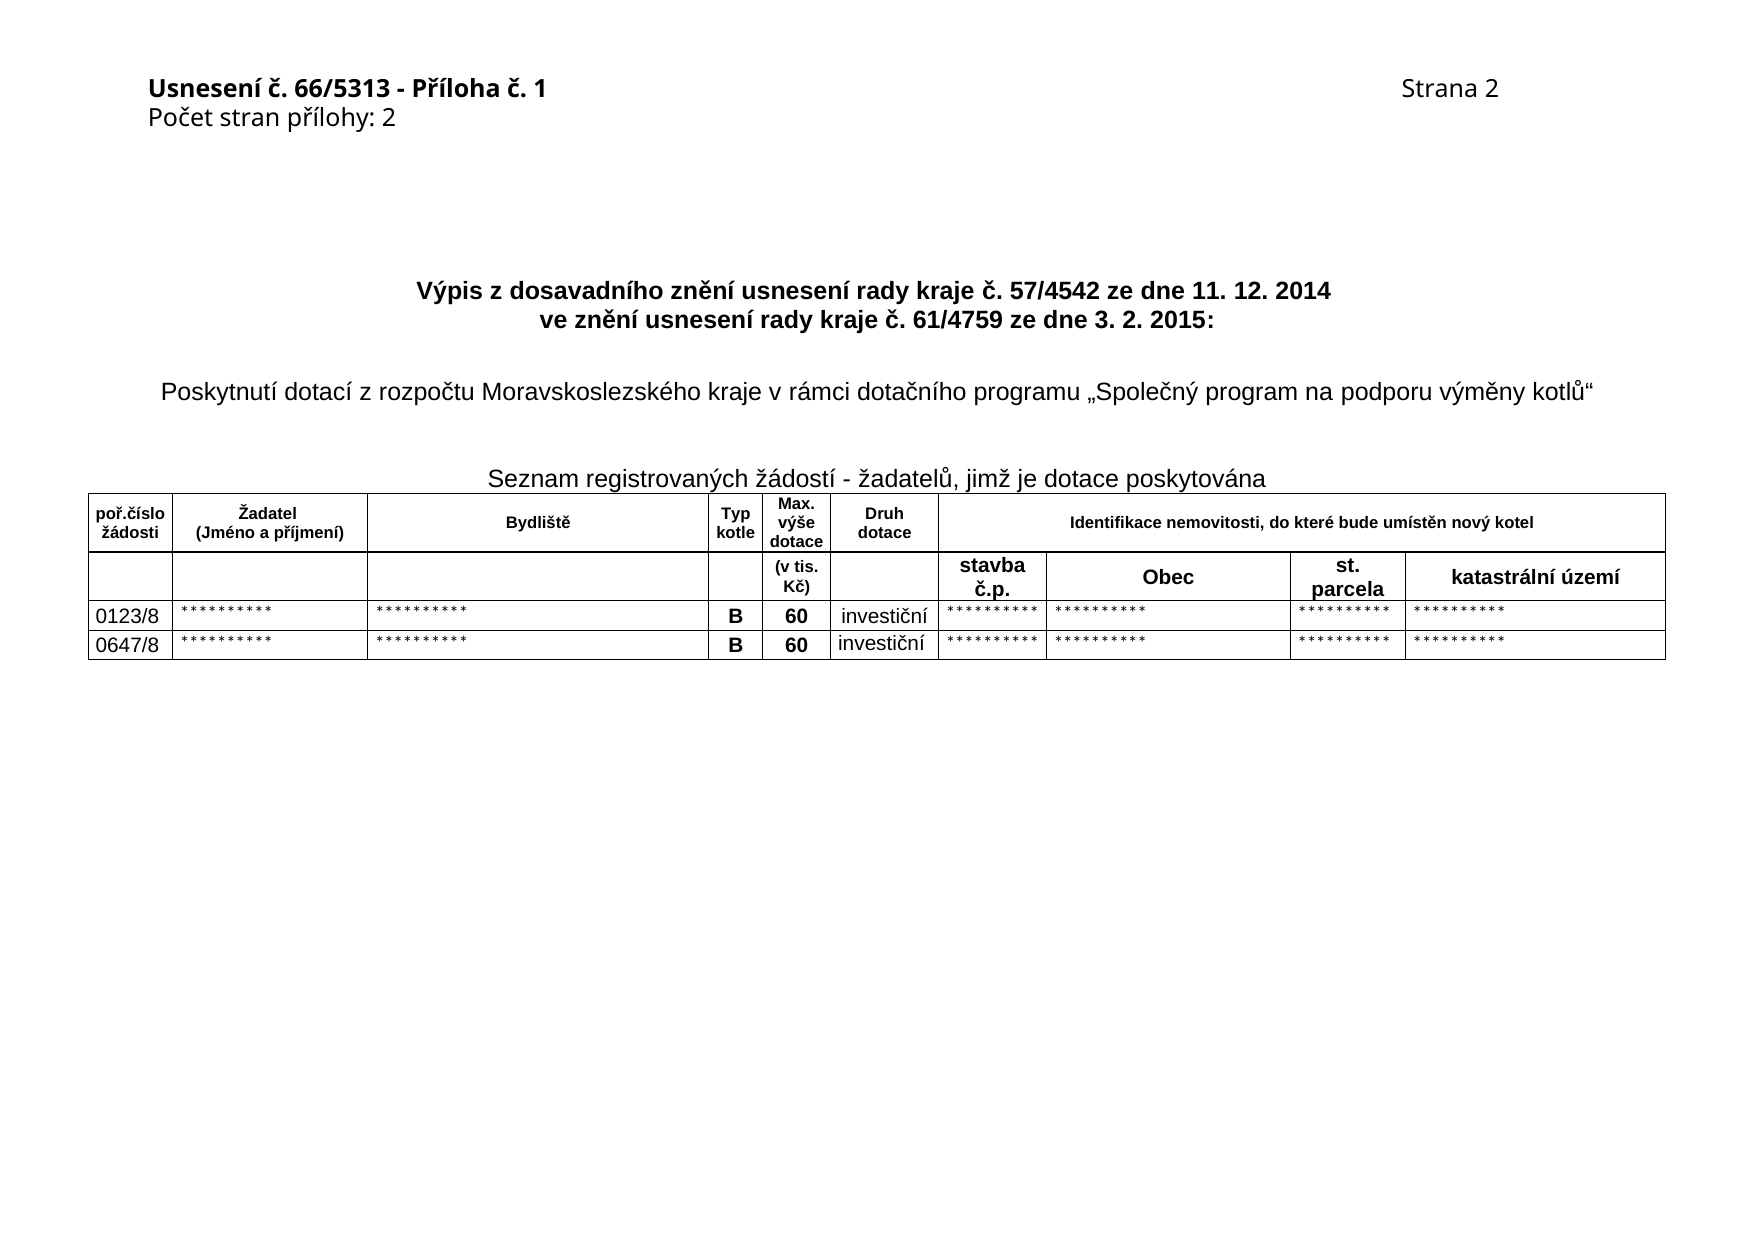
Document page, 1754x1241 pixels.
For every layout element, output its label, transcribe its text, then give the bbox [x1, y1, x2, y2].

table_cell B [709, 601, 762, 630]
table_cell ********** [1291, 601, 1405, 630]
table_cell ********** [939, 631, 1046, 659]
table_header Výpis z dosavadního znění usnesení rady kraje č. 57/4542 ze dne 11. 12. 2014 ve znění usnesení rady kraje č. 61/4759 ze dne 3. 2. 2015: [88, 276, 1666, 333]
table_cell katastrální území [1406, 553, 1665, 600]
table_cell Bydliště [368, 494, 708, 551]
table_cell 0647/8 [89, 631, 172, 659]
table_cell ********** [1406, 631, 1665, 659]
table_cell [89, 553, 172, 600]
table_cell [709, 553, 762, 600]
table_cell stavba č.p. [939, 553, 1046, 600]
table_cell Identifikace nemovitosti, do které bude umístěn nový kotel [939, 494, 1665, 551]
table_cell Žadatel (Jméno a příjmení) [173, 494, 367, 551]
table_cell B [709, 631, 762, 659]
table_cell ********** [1047, 631, 1290, 659]
table_cell ********** [1406, 601, 1665, 630]
table_cell ********** [939, 601, 1046, 630]
table_cell Seznam registrovaných žádostí - žadatelů, jimž je dotace poskytována [88, 449, 1666, 493]
table_cell investiční [831, 601, 938, 630]
table_cell [368, 553, 708, 600]
table_cell investiční [831, 631, 938, 659]
table_cell st. parcela [1291, 553, 1405, 600]
table_cell [831, 553, 938, 600]
table_cell ********** [1047, 601, 1290, 630]
table_cell 60 [763, 601, 830, 630]
table_cell Poskytnutí dotací z rozpočtu Moravskoslezského kraje v rámci dotačního programu „Společný program na podporu výměny kotlů“ [88, 333, 1666, 449]
table_cell [173, 553, 367, 600]
table_cell ********** [368, 601, 708, 630]
table_cell ********** [1291, 631, 1405, 659]
table_cell Max. výše dotace [763, 494, 830, 551]
table_cell poř.číslo žádosti [89, 494, 172, 551]
table_cell ********** [173, 631, 367, 659]
table_cell Obec [1047, 553, 1290, 600]
table_cell 0123/8 [89, 601, 172, 630]
table_cell (v tis. Kč) [763, 553, 830, 600]
table_cell Typ kotle [709, 494, 762, 551]
table_cell 60 [763, 631, 830, 659]
table_cell ********** [173, 601, 367, 630]
table_cell ********** [368, 631, 708, 659]
table_cell Druh dotace [831, 494, 938, 551]
